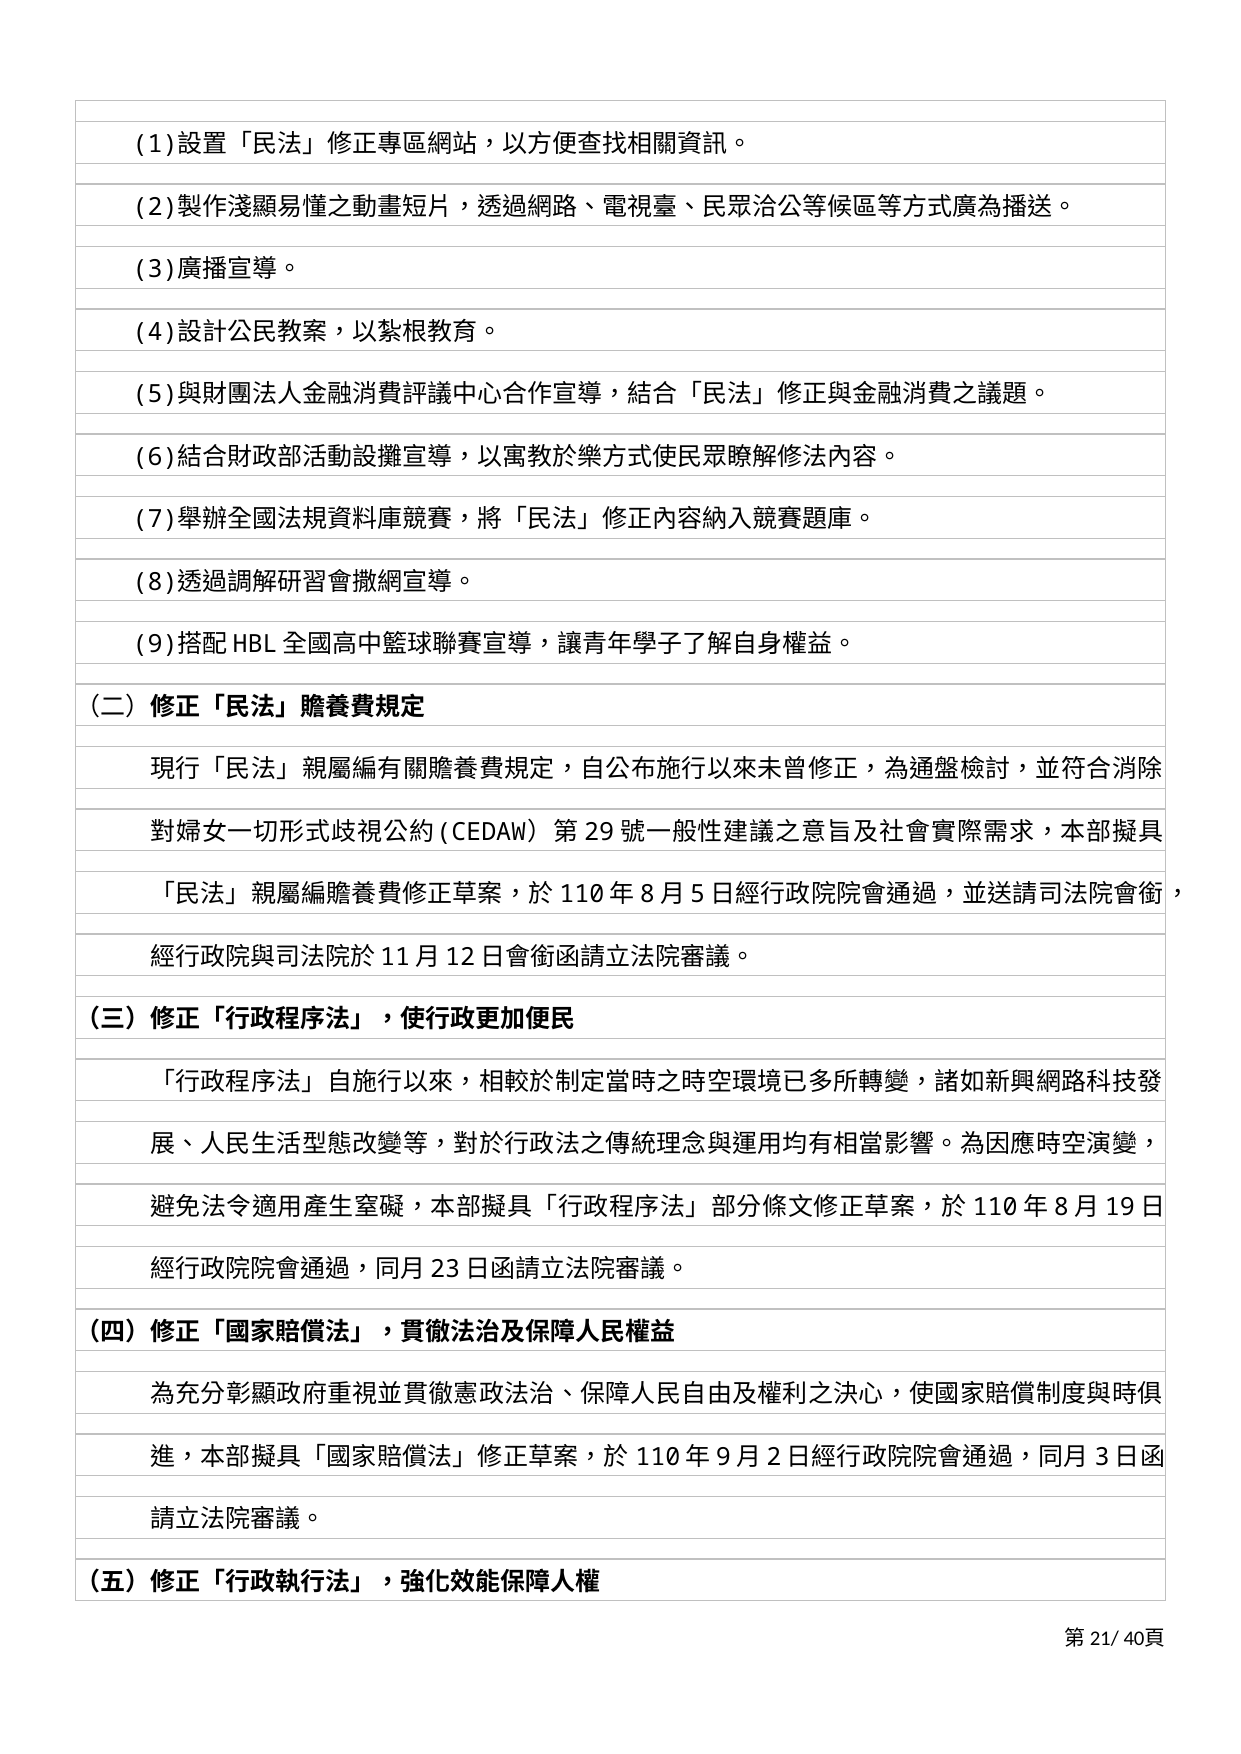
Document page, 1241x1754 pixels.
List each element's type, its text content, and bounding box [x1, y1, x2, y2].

text [150, 1164, 1165, 1183]
text （三）修正「行政程序法」，使行政更加便民 [76, 997, 1165, 1038]
text 現行「民法」親屬編有關贍養費規定，自公布施行以來未曾修正，為通盤檢討，並符合消除對婦女一切形式歧視公約(CEDAW）第29號一般性建議之意旨及社會實際需求，本部擬具「民法」親屬編贍養費修正草案，於110年8月5日經行政院院會通過，並送請司法院會銜，經行政院與司法院於11月12日會銜函請立法院審議。 [150, 726, 1165, 746]
text [150, 1414, 1165, 1433]
text 展、人民生活型態改變等，對於行政法之傳統理念與運用均有相當影響。為因應時空演變， [150, 1122, 1165, 1163]
text (5)與財團法人金融消費評議中心合作宣導，結合「民法」修正與金融消費之議題。 [132, 372, 1165, 413]
text [132, 476, 1165, 496]
text [150, 1351, 1165, 1371]
text [150, 1101, 1165, 1121]
text 現行「民法」親屬編有關贍養費規定，自公布施行以來未曾修正，為通盤檢討，並符合消除對婦女一切形式歧視公約(CEDAW）第29號一般性建議之意旨及社會實際需求，本部擬具「民法」親屬編贍養費修正草案，於110年8月5日經行政院院會通過，並送請司法院會銜，經行政院與司法院於11月12日會銜函請立法院審議。 [150, 789, 1165, 808]
text [150, 1226, 1165, 1246]
text 現行「民法」親屬編有關贍養費規定，自公布施行以來未曾修正，為通盤檢討，並符合消除對婦女一切形式歧視公約(CEDAW）第29號一般性建議之意旨及社會實際需求，本部擬具「民法」親屬編贍養費修正草案，於110年8月5日經行政院院會通過，並送請司法院會銜，經行政院與司法院於11月12日會銜函請立法院審議。 [150, 810, 1165, 850]
text [132, 101, 1165, 121]
text [132, 414, 1165, 433]
text （二）修正「民法」贍養費規定 [76, 685, 1165, 725]
text (3)廣播宣導。 [132, 247, 1165, 288]
text (8)透過調解研習會撒網宣導。 [132, 560, 1165, 600]
text [132, 351, 1165, 371]
text (6)結合財政部活動設攤宣導，以寓教於樂方式使民眾瞭解修法內容。 [132, 435, 1165, 475]
text 為充分彰顯政府重視並貫徹憲政法治、保障人民自由及權利之決心，使國家賠償制度與時俱 [150, 1372, 1165, 1413]
text 避免法令適用產生窒礙，本部擬具「行政程序法」部分條文修正草案，於110年8月19日 [150, 1185, 1165, 1225]
text [76, 1289, 1165, 1308]
text (7)舉辦全國法規資料庫競賽，將「民法」修正內容納入競賽題庫。 [132, 497, 1165, 538]
text (4)設計公民教案，以紮根教育。 [132, 310, 1165, 350]
text （四）修正「國家賠償法」，貫徹法治及保障人民權益 [76, 1310, 1165, 1350]
text [132, 601, 1165, 621]
text [132, 289, 1165, 308]
text [76, 1539, 1165, 1558]
text (9)搭配HBL全國高中籃球聯賽宣導，讓青年學子了解自身權益。 [132, 622, 1165, 663]
text 進，本部擬具「國家賠償法」修正草案，於110年9月2日經行政院院會通過，同月3日函 [150, 1435, 1165, 1475]
text 請立法院審議。 [150, 1497, 1165, 1538]
text 現行「民法」親屬編有關贍養費規定，自公布施行以來未曾修正，為通盤檢討，並符合消除對婦女一切形式歧視公約(CEDAW）第29號一般性建議之意旨及社會實際需求，本部擬具「民法」親屬編贍養費修正草案，於110年8月5日經行政院院會通過，並送請司法院會銜，經行政院與司法院於11月12日會銜函請立法院審議。 [150, 872, 1165, 913]
text [76, 976, 1165, 996]
text (2)製作淺顯易懂之動畫短片，透過網路、電視臺、民眾洽公等候區等方式廣為播送。 [132, 185, 1165, 225]
text 「行政程序法」自施行以來，相較於制定當時之時空環境已多所轉變，諸如新興網路科技發 [150, 1060, 1165, 1100]
text [132, 539, 1165, 558]
text 現行「民法」親屬編有關贍養費規定，自公布施行以來未曾修正，為通盤檢討，並符合消除對婦女一切形式歧視公約(CEDAW）第29號一般性建議之意旨及社會實際需求，本部擬具「民法」親屬編贍養費修正草案，於110年8月5日經行政院院會通過，並送請司法院會銜，經行政院與司法院於11月12日會銜函請立法院審議。 [150, 935, 1165, 975]
text (1)設置「民法」修正專區網站，以方便查找相關資訊。 [132, 122, 1165, 163]
text [76, 664, 1165, 683]
text 現行「民法」親屬編有關贍養費規定，自公布施行以來未曾修正，為通盤檢討，並符合消除對婦女一切形式歧視公約(CEDAW）第29號一般性建議之意旨及社會實際需求，本部擬具「民法」親屬編贍養費修正草案，於110年8月5日經行政院院會通過，並送請司法院會銜，經行政院與司法院於11月12日會銜函請立法院審議。 [150, 747, 1165, 788]
text 現行「民法」親屬編有關贍養費規定，自公布施行以來未曾修正，為通盤檢討，並符合消除對婦女一切形式歧視公約(CEDAW）第29號一般性建議之意旨及社會實際需求，本部擬具「民法」親屬編贍養費修正草案，於110年8月5日經行政院院會通過，並送請司法院會銜，經行政院與司法院於11月12日會銜函請立法院審議。 [150, 851, 1165, 871]
text [132, 226, 1165, 246]
text 現行「民法」親屬編有關贍養費規定，自公布施行以來未曾修正，為通盤檢討，並符合消除對婦女一切形式歧視公約(CEDAW）第29號一般性建議之意旨及社會實際需求，本部擬具「民法」親屬編贍養費修正草案，於110年8月5日經行政院院會通過，並送請司法院會銜，經行政院與司法院於11月12日會銜函請立法院審議。 [150, 914, 1165, 933]
text [150, 1039, 1165, 1058]
text 經行政院院會通過，同月23日函請立法院審議。 [150, 1247, 1165, 1288]
text [132, 164, 1165, 183]
text （五）修正「行政執行法」，強化效能保障人權 [76, 1560, 1165, 1600]
text [150, 1476, 1165, 1496]
